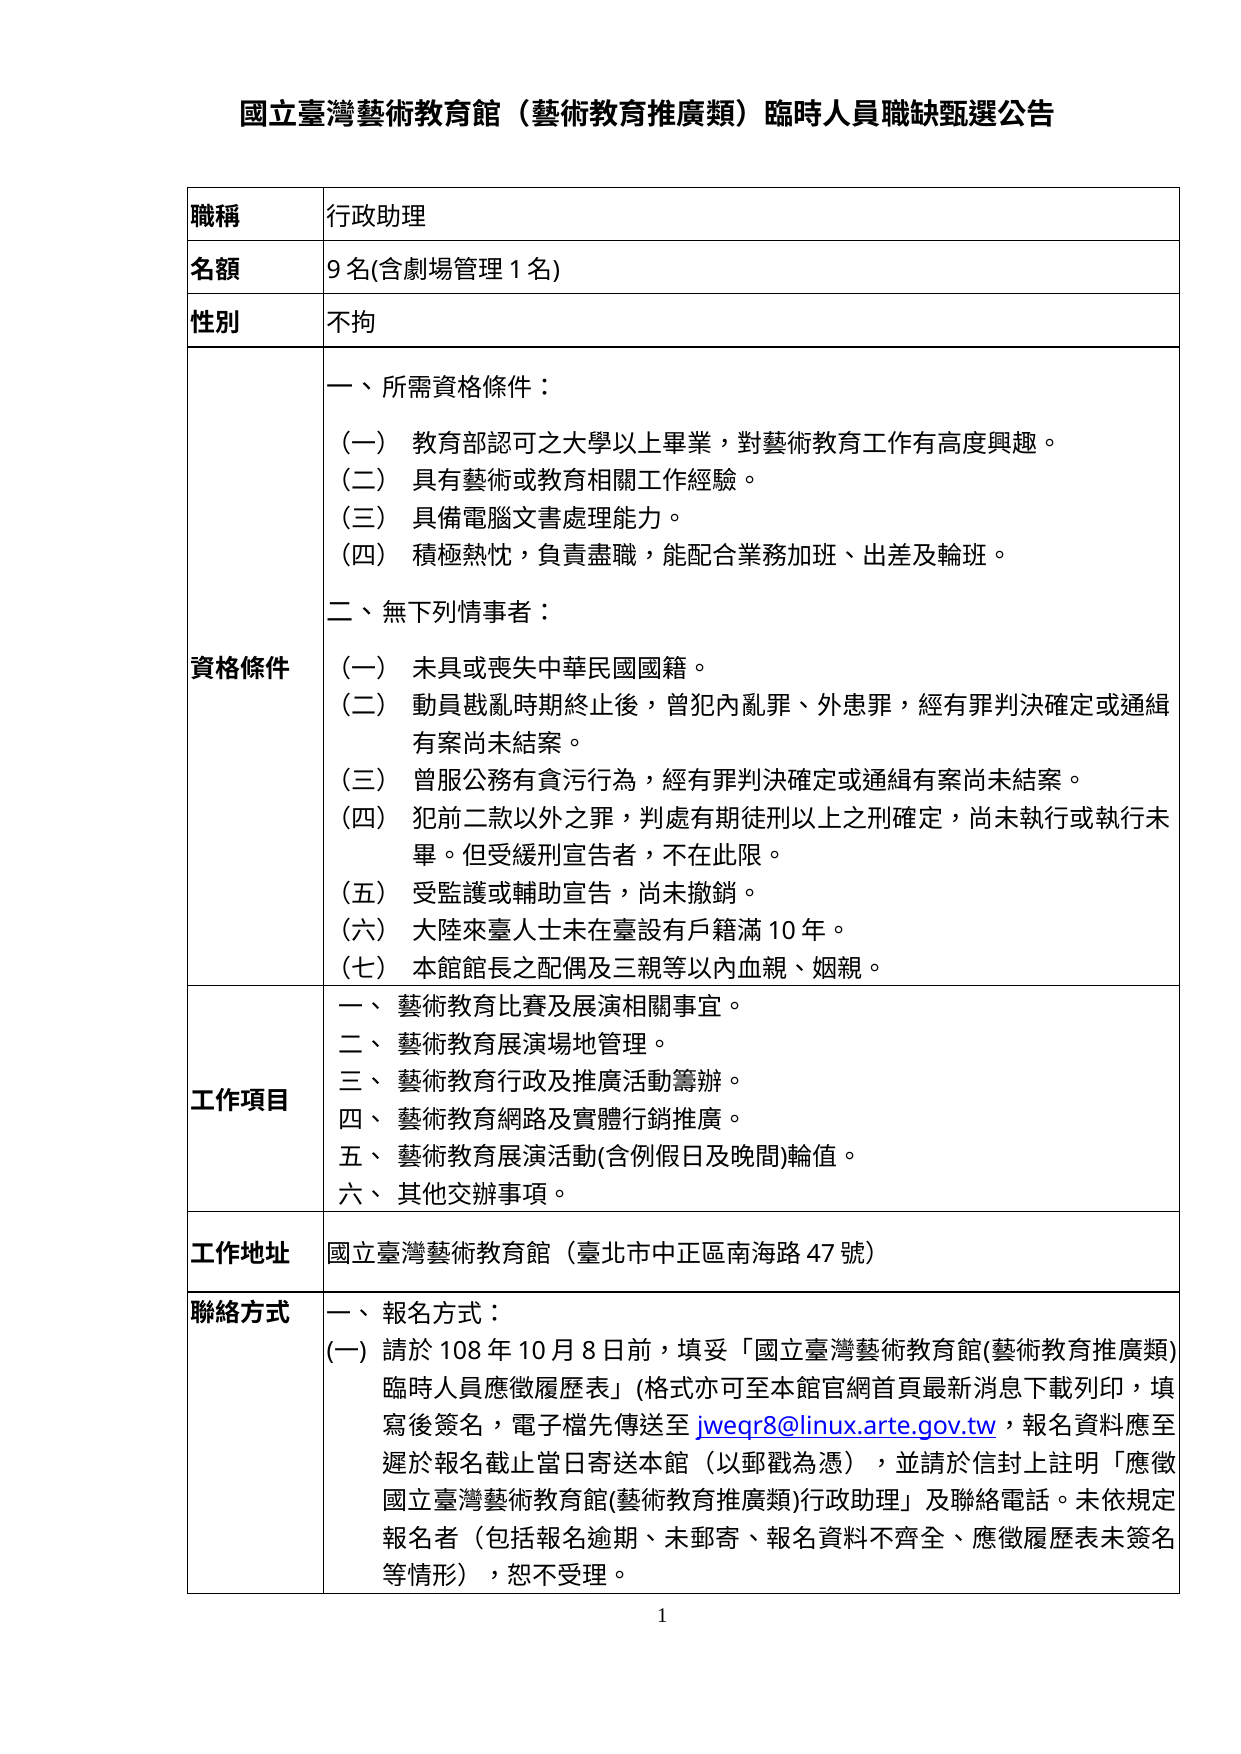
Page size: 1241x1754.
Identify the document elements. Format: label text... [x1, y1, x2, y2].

table_header 職稱 [188, 188, 323, 240]
table_cell 國立臺灣藝術教育館（臺北市中正區南海路47號） [324, 1212, 1179, 1291]
text 國立臺灣藝術教育館（藝術教育推廣類）臨時人員職缺甄選公告 [187, 74, 1108, 149]
table_cell 不拘 [324, 294, 1179, 346]
table_cell 工作項目 [188, 986, 323, 1211]
table_cell 藝術教育比賽及展演相關事宜。 藝術教育展演場地管理。 藝術教育行政及推廣活動籌辦。 藝術教育網路及實體行銷推廣。 藝術教育展演活動(含例假日及晚間)輪值。 其他交辦事項。 [324, 986, 1179, 1211]
table_cell 聯絡方式 [188, 1293, 323, 1592]
table_header 行政助理 [324, 188, 1179, 240]
table_cell 報名方式： 請於108年10月8日前，填妥「國立臺灣藝術教育館(藝術教育推廣類)臨時人員應徵履歷表」(格式亦可至本館官網首頁最新消息下載列印，填寫後簽名，電子檔先傳送至jweqr8@linux.arte.gov.tw，報名資料應至遲於報名截止當日寄送本館（以郵戳為憑），並請於信封上註明「應徵國立臺灣藝術教育館(藝術教育推廣類)行政助理」及聯絡電話。未依規定報名者（包括報名逾期、未郵寄、報名資料不齊全、應徵履歷表未簽名等情形），恕不受理。 應送報名資料（所有資料證件請以A4格式印製，並依序裝訂）： 臨時人員(甄選類別)應徵履歷表（雙面列印並簽名） 最高學歷畢業證書影本 與擬任職務資格條件相符之相關工作經歷證明文件影本 考試、專業證照或語文能力證明影本（無則免附） 身心障礙證明影本（無則免附） 其他相關證明文件資料 甄選方式第一階段筆試，依筆試成績擇優參加第二階段面試。未獲通知或未獲錄取者，恕不另行通知，所送資料亦不退件。 為維護甄選公平性，嚴禁各種請託關說，違者一律不予錄取。 工作期間：自109年1月1日起為期1年，嗣後視臨時人員考核情形辦理續僱，如須終止契約，依勞動基準法有關規定辦理。 薪資：215薪點（月支報酬新臺幣26,810元）起。 本次職缺除正取名額外，得擇優增列候補名額6名，候補期間自甄選結果確定之翌日起算3個月內有效。 本館聯絡人：王小姐，聯絡電話：02-23110574-163，聯絡地址：10066臺北市中正區南海路47號（國立臺灣藝術教育館人事室）。 [324, 1293, 1179, 1592]
table_cell 性別 [188, 294, 323, 346]
table_cell 9名(含劇場管理1名) [324, 241, 1179, 293]
table_cell 所需資格條件： 教育部認可之大學以上畢業，對藝術教育工作有高度興趣。 具有藝術或教育相關工作經驗。 具備電腦文書處理能力。 積極熱忱，負責盡職，能配合業務加班、出差及輪班。 無下列情事者： 未具或喪失中華民國國籍。 動員戡亂時期終止後，曾犯內亂罪、外患罪，經有罪判決確定或通緝有案尚未結案。 曾服公務有貪污行為，經有罪判決確定或通緝有案尚未結案。 犯前二款以外之罪，判處有期徒刑以上之刑確定，尚未執行或執行未畢。但受緩刑宣告者，不在此限。 受監護或輔助宣告，尚未撤銷。 大陸來臺人士未在臺設有戶籍滿10年。 本館館長之配偶及三親等以內血親、姻親。 [324, 348, 1179, 985]
table_cell 名額 [188, 241, 323, 293]
table_cell 工作地址 [188, 1212, 323, 1291]
table_cell 資格條件 [188, 348, 323, 985]
